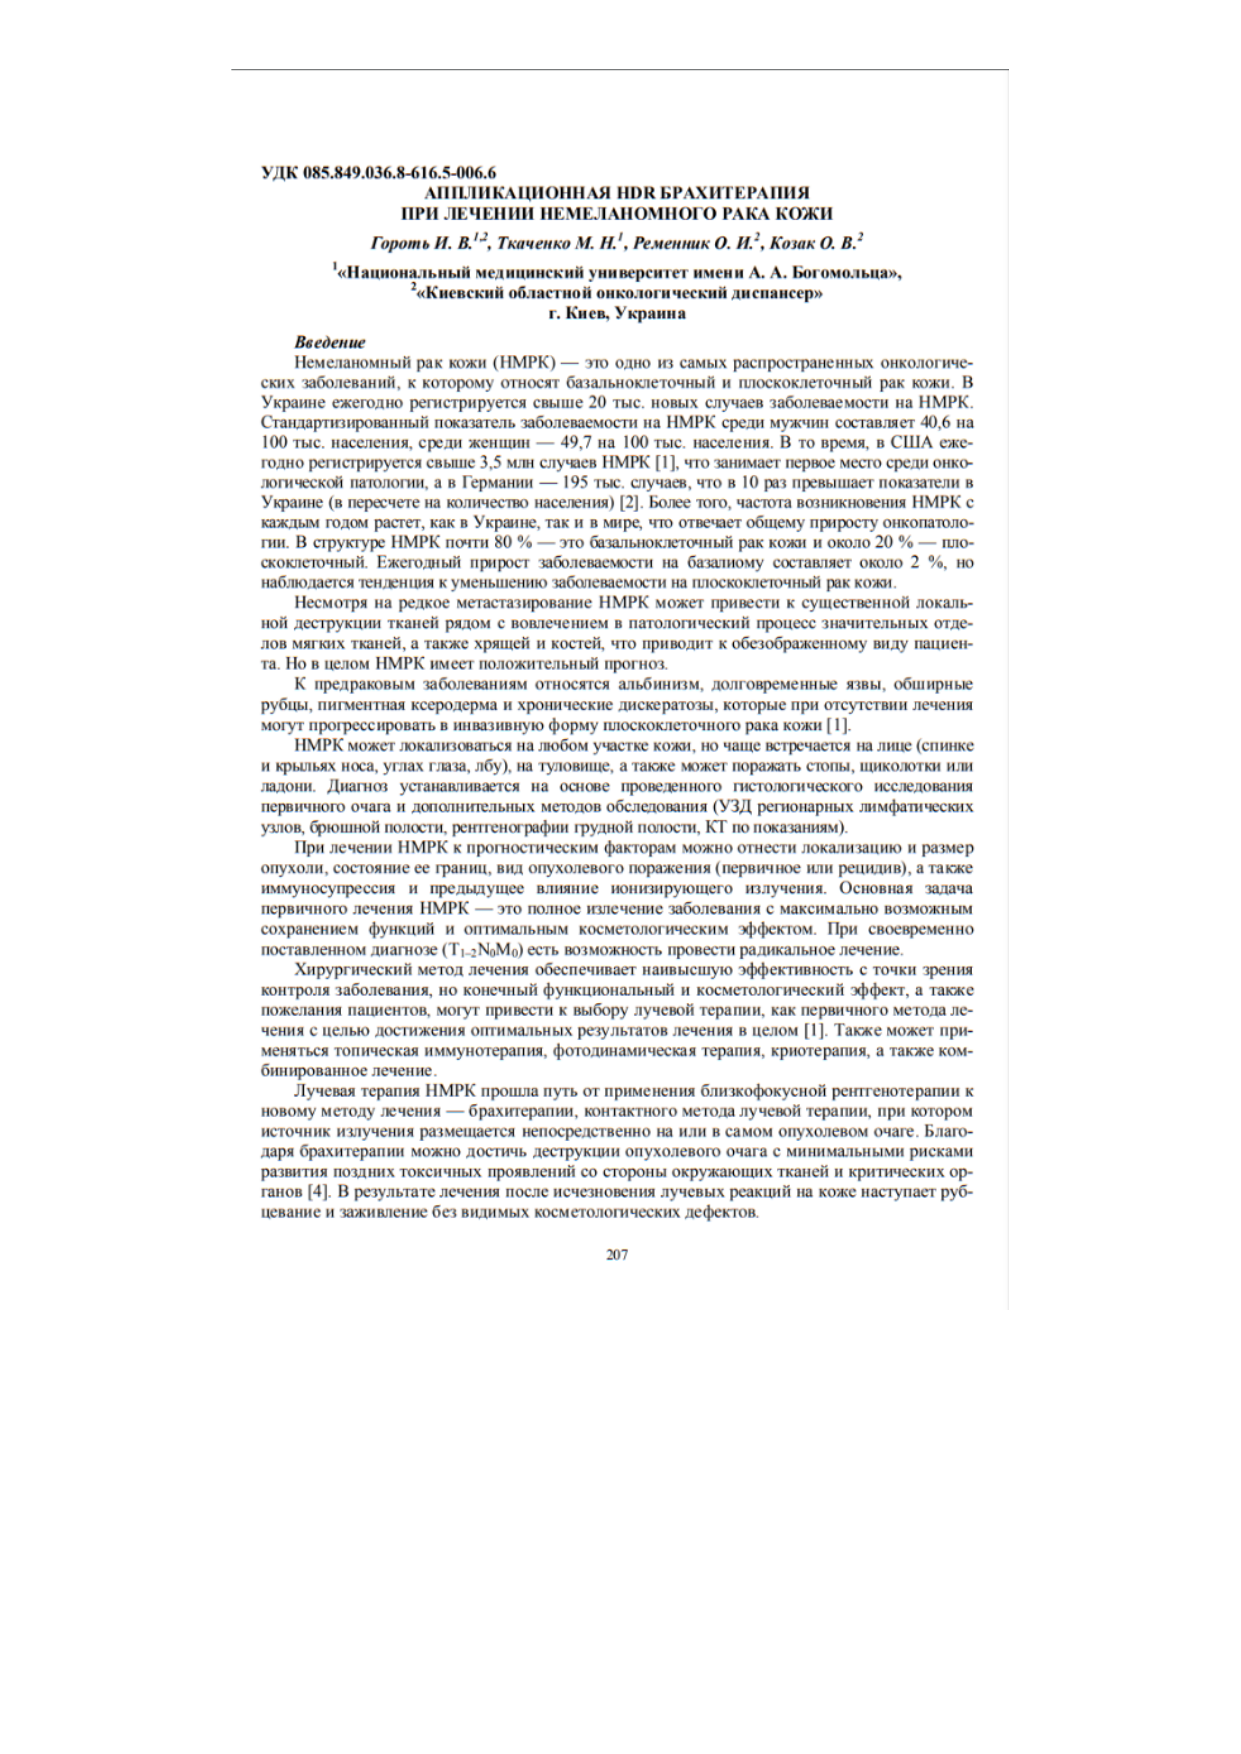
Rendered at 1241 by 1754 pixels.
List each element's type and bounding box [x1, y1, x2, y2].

picture [231, 69, 1009, 1310]
